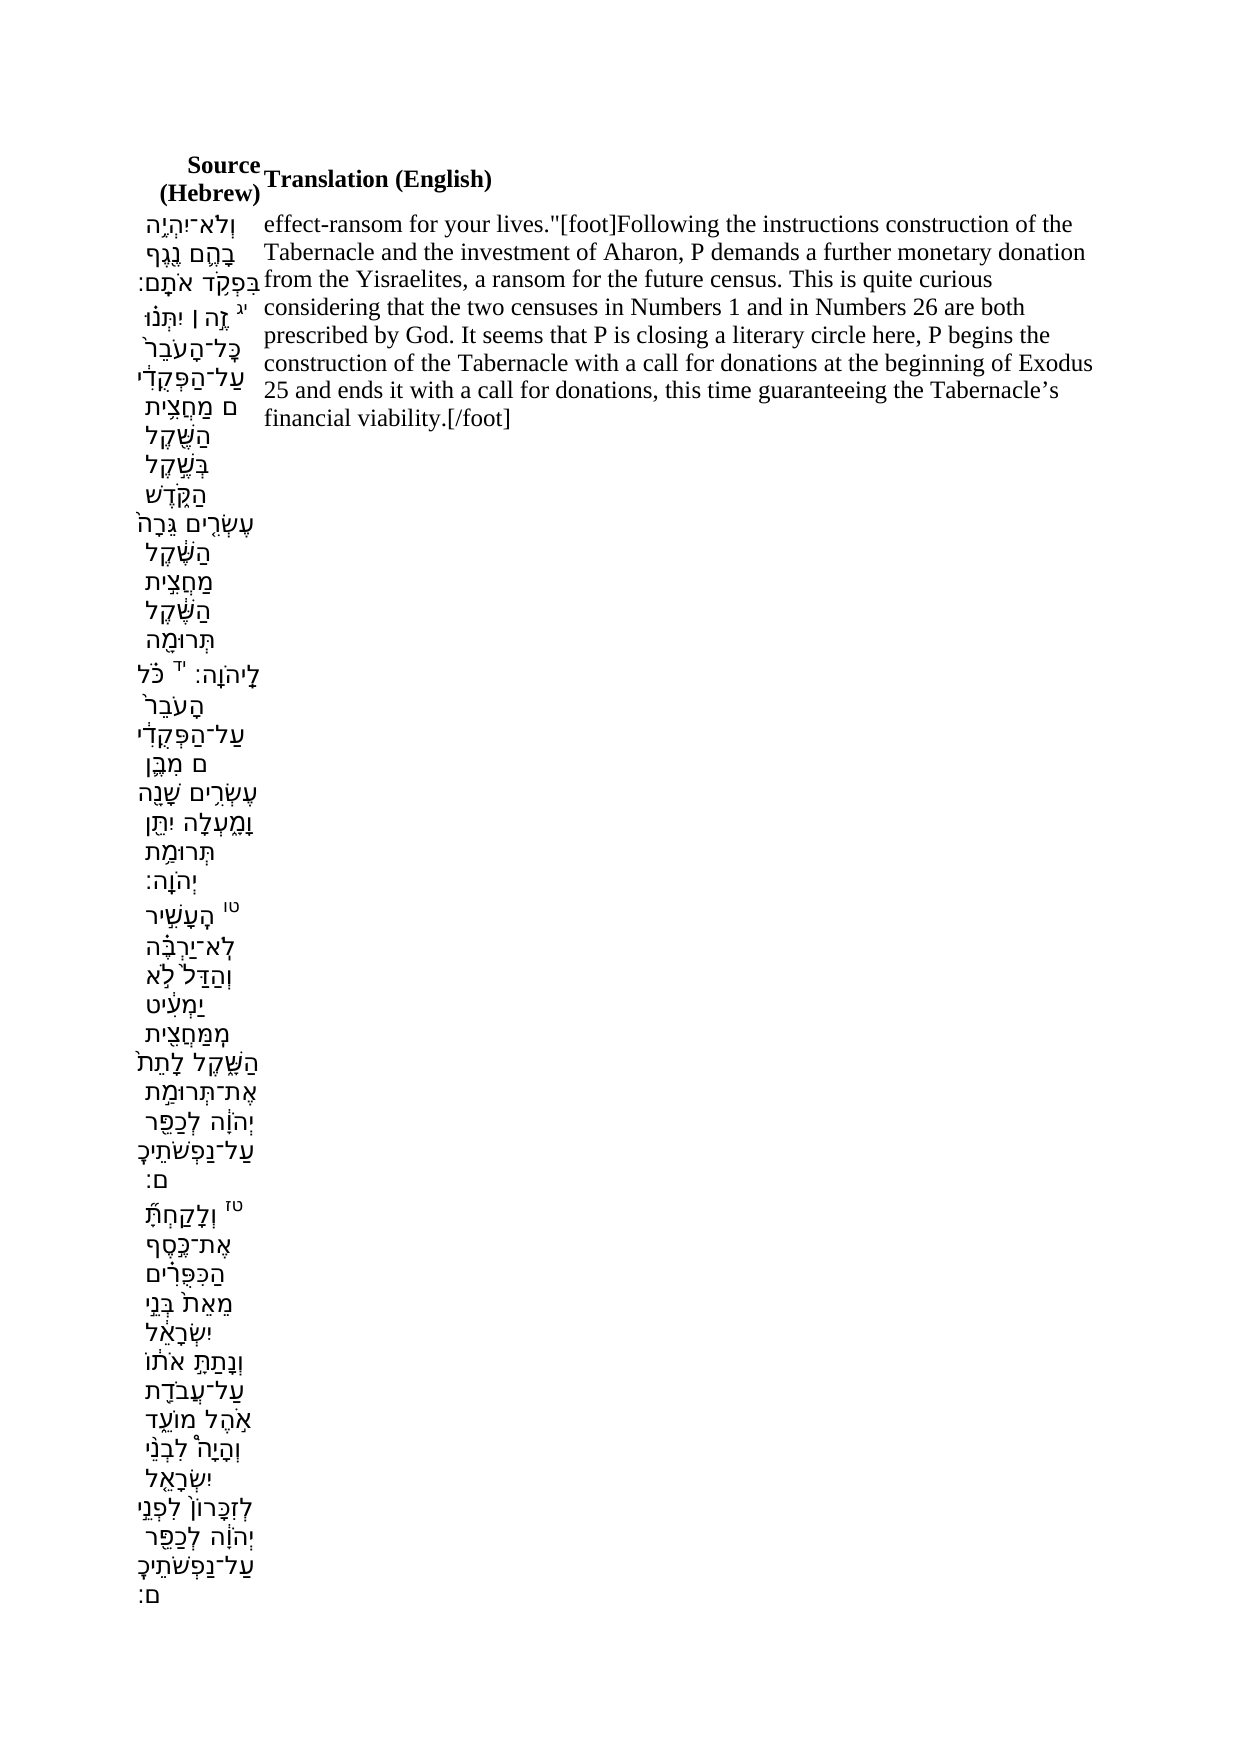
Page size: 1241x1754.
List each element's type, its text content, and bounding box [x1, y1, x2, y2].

table_header Translation (English) [262, 150, 1105, 208]
table_cell effect-ransom for your lives."[foot]Following the instructions construction of the Tabernacle and the investment of Aharon, P demands a further monetary donation from the Yisraelites, a ransom for the future census. This is quite curious considering that the two censuses in Numbers 1 and in Numbers 26 are both prescribed by God. It seems that P is closing a literary circle here, P begins the construction of the Tabernacle with a call for donations at the beginning of Exodus 25 and ends it with a call for donations, this time guaranteeing the Tabernacle’s financial viability.[/foot] [262, 209, 1105, 1604]
table_header Source (Hebrew) [135, 150, 262, 208]
table_cell וְלֹא־יִהְיֶ֥ה בָהֶ֛ם נֶ֖גֶף בִּפְקֹ֥ד אֹתָֽם׃ יג זֶ֣ה ׀ יִתְּנ֗וּ כׇּל־הָעֹבֵר֙ עַל־הַפְּקֻדִ֔ים מַחֲצִ֥ית הַשֶּׁ֖קֶל בְּשֶׁ֣קֶל הַקֹּ֑דֶשׁ עֶשְׂרִ֤ים גֵּרָה֙ הַשֶּׁ֔קֶל מַחֲצִ֣ית הַשֶּׁ֔קֶל תְּרוּמָ֖ה לַֽיהֹוָֽה׃ יד כֹּ֗ל הָעֹבֵר֙ עַל־הַפְּקֻדִ֔ים מִבֶּ֛ן עֶשְׂרִ֥ים שָׁנָ֖ה וָמָ֑עְלָה יִתֵּ֖ן תְּרוּמַ֥ת יְהֹוָֽה׃ טו הֶֽעָשִׁ֣יר לֹֽא־יַרְבֶּ֗ה וְהַדַּל֙ לֹ֣א יַמְעִ֔יט מִֽמַּחֲצִ֖ית הַשָּׁ֑קֶל לָתֵת֙ אֶת־תְּרוּמַ֣ת יְהֹוָ֔ה לְכַפֵּ֖ר עַל־נַפְשֹׁתֵיכֶֽם׃ טז וְלָקַחְתָּ֞ אֶת־כֶּ֣סֶף הַכִּפֻּרִ֗ים מֵאֵת֙ בְּנֵ֣י יִשְׂרָאֵ֔ל וְנָתַתָּ֣ אֹת֔וֹ עַל־עֲבֹדַ֖ת אֹ֣הֶל מוֹעֵ֑ד וְהָיָה֩ לִבְנֵ֨י יִשְׂרָאֵ֤ל לְזִכָּרוֹן֙ לִפְנֵ֣י יְהֹוָ֔ה לְכַפֵּ֖ר עַל־נַפְשֹׁתֵיכֶֽם׃ [135, 209, 262, 1604]
